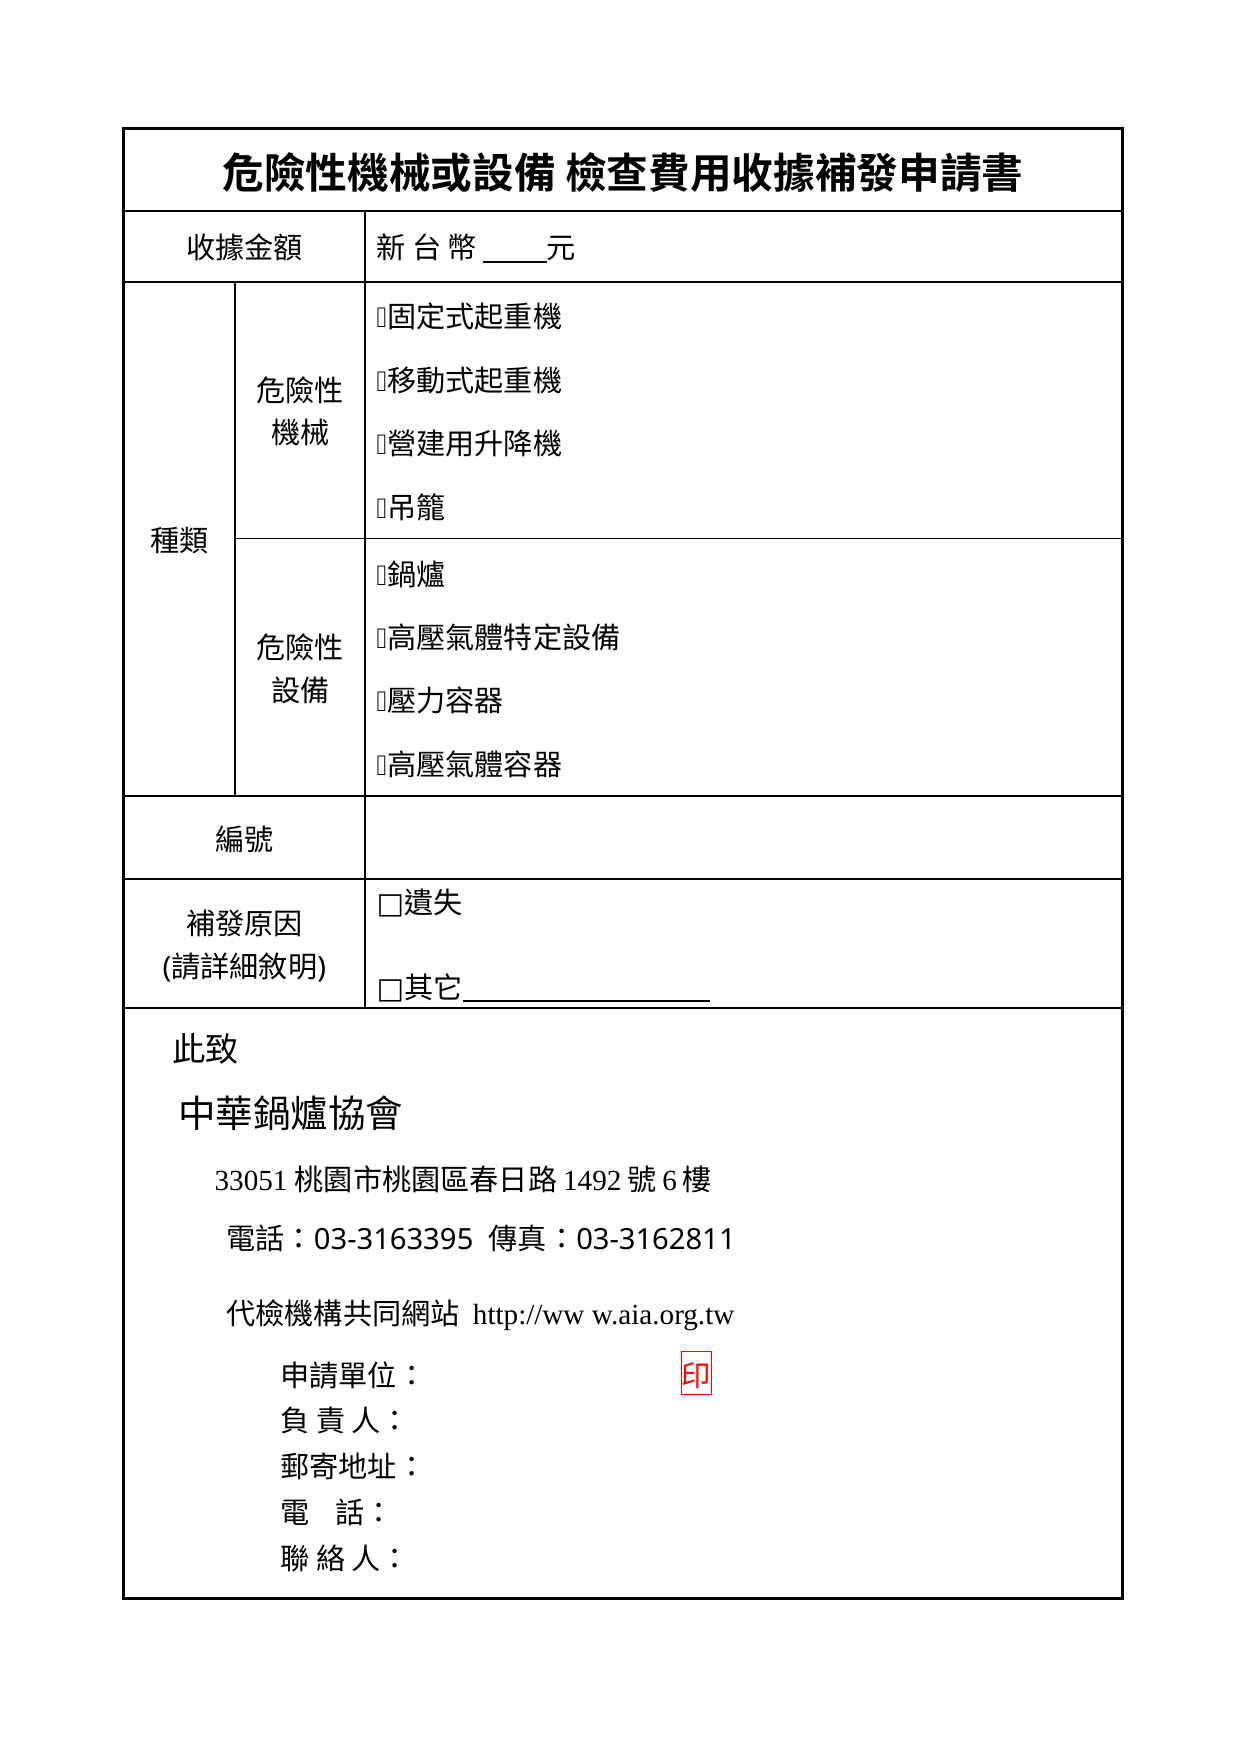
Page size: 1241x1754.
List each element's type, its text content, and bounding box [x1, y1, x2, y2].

table_cell 此致 中華鍋爐協會 33051 桃園市桃園區春日路1492號6樓 電話：03-3163395 傳真：03-3162811 代檢機構共同網站 http://ww w.aia.org.tw 申請單位： 印 負 責 人： 郵寄地址： 電 話： 聯 絡 人： [125, 1009, 1121, 1597]
table_cell 收據金額 [125, 212, 364, 281]
table_cell □遺失 □其它 [366, 880, 1121, 1007]
table_cell 鍋爐 高壓氣體特定設備 壓力容器 高壓氣體容器 [366, 539, 1121, 795]
table_cell 編號 [125, 797, 364, 878]
table_cell [366, 797, 635, 878]
table_cell 補發原因 (請詳細敘明) [125, 880, 364, 1007]
table_cell 種類 [125, 283, 234, 795]
table_cell [635, 797, 1121, 878]
table_cell 危險性設備 [236, 539, 364, 795]
table_cell 固定式起重機 移動式起重機 營建用升降機 吊籠 [366, 283, 1121, 538]
table_cell 新台幣 元 [366, 212, 1121, 281]
table_cell 危險性機械 [236, 283, 364, 538]
table_header 危險性機械或設備 檢查費用收據補發申請書 [125, 130, 1121, 210]
